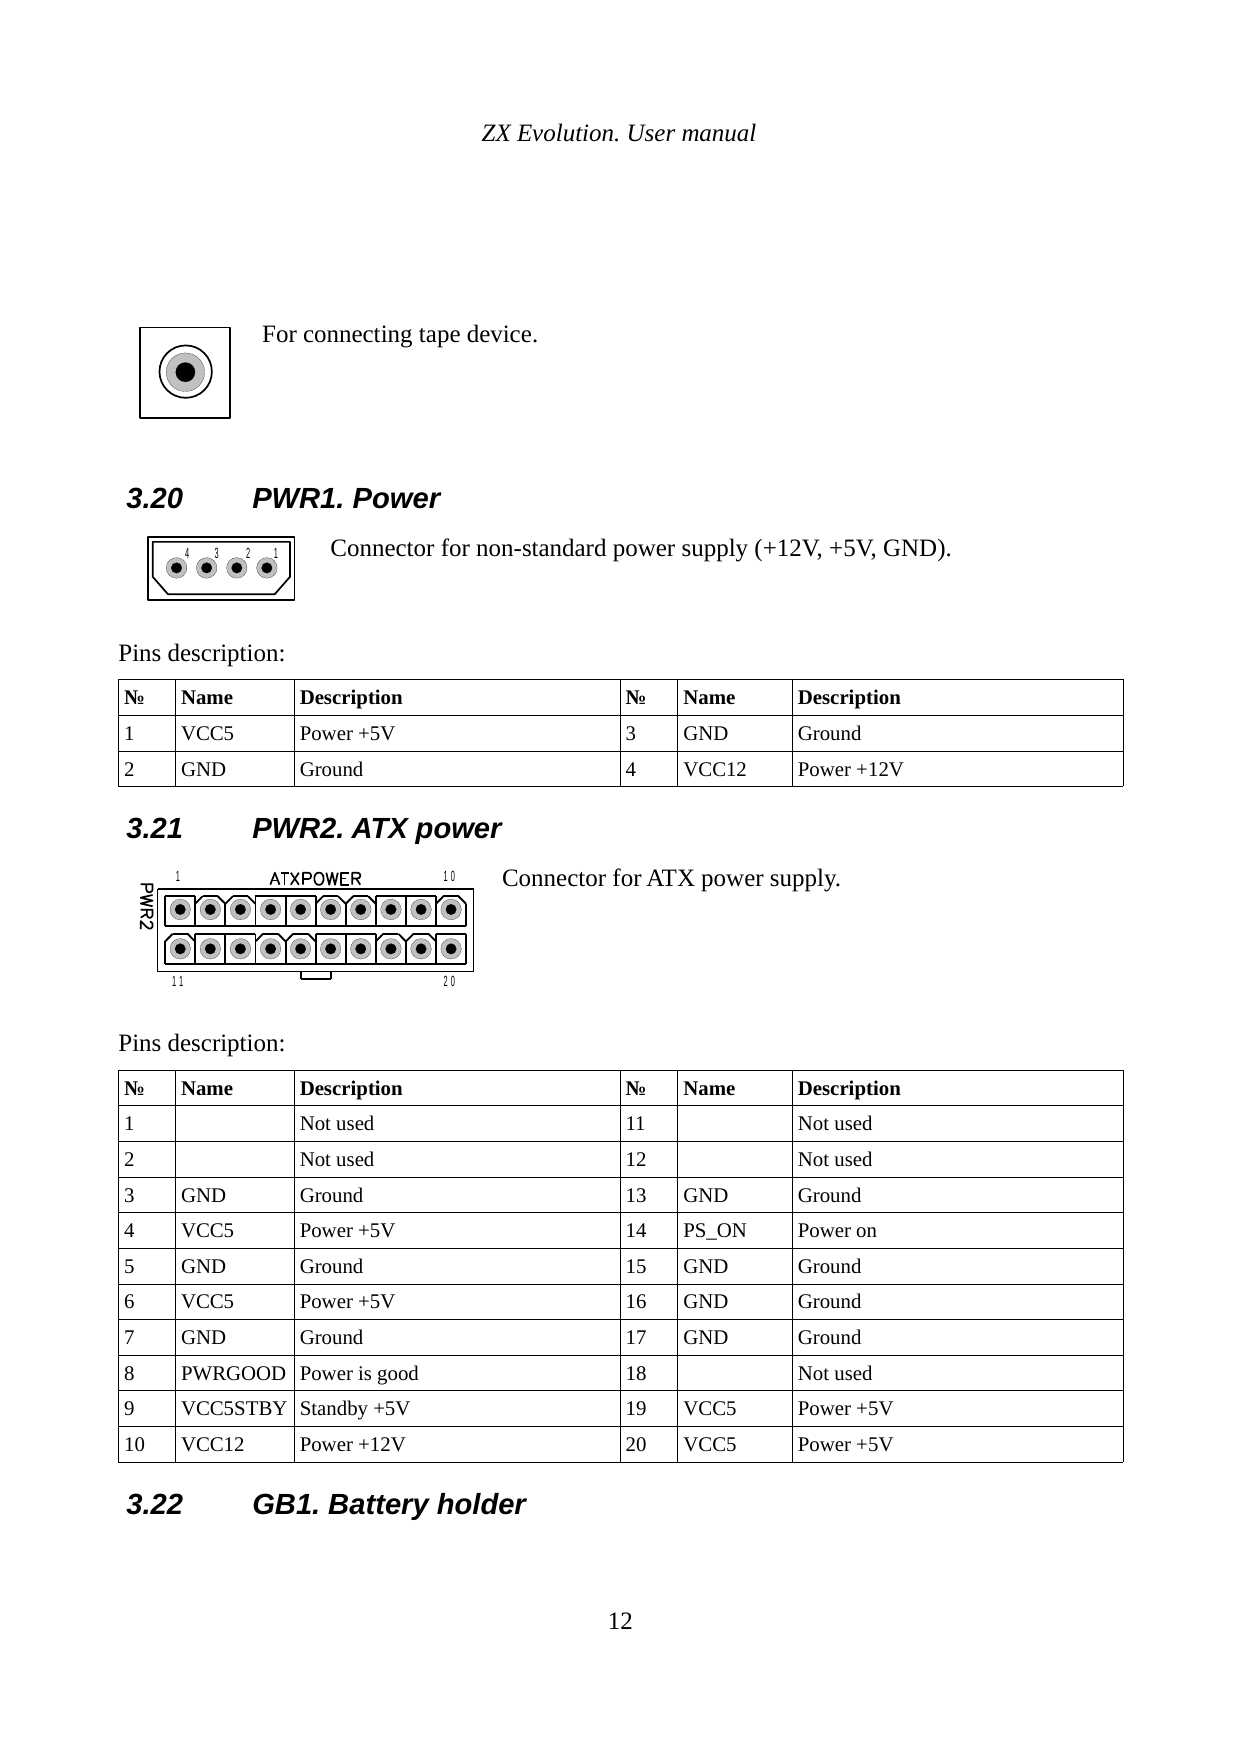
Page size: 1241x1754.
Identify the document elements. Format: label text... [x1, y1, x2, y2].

table_cell 17 [621, 1320, 677, 1355]
table_cell 6 [119, 1285, 175, 1319]
table_cell Not used [793, 1356, 1123, 1390]
table_header Description [295, 680, 620, 715]
table_cell VCC5 [678, 1427, 792, 1462]
table_cell GND [678, 1178, 792, 1212]
table_cell PS_ON [678, 1213, 792, 1248]
table_cell 2 [119, 752, 175, 786]
table_cell GND [176, 752, 294, 786]
table_cell 19 [621, 1391, 677, 1426]
table_cell 11 [621, 1106, 677, 1141]
table_header Name [678, 680, 792, 715]
table_cell GND [678, 1249, 792, 1283]
table_cell 5 [119, 1249, 175, 1283]
table_cell Ground [793, 1178, 1123, 1212]
table_header № [119, 680, 175, 715]
table_cell 2 [119, 1142, 175, 1177]
table_cell Not used [793, 1142, 1123, 1177]
table_cell Ground [295, 1249, 620, 1283]
table_cell Ground [295, 1178, 620, 1212]
table_cell Not used [295, 1142, 620, 1177]
table_header Name [176, 1071, 294, 1105]
table_cell 20 [621, 1427, 677, 1462]
table_cell VCC5 [678, 1391, 792, 1426]
table_cell VCC12 [176, 1427, 294, 1462]
table_header Name [678, 1071, 792, 1105]
table_cell 4 [621, 752, 677, 786]
table_cell 7 [119, 1320, 175, 1355]
table_cell 15 [621, 1249, 677, 1283]
table_header № [119, 1071, 175, 1105]
table_cell 1 [119, 1106, 175, 1141]
text Pins description: [118, 1028, 1122, 1057]
table_header Description [793, 1071, 1123, 1105]
table_cell Ground [793, 716, 1123, 751]
table_cell VCC5 [176, 1285, 294, 1319]
table_cell 14 [621, 1213, 677, 1248]
table_cell 3 [621, 716, 677, 751]
table_cell [678, 1106, 792, 1141]
table_cell GND [678, 716, 792, 751]
table_cell VCC5 [176, 716, 294, 751]
table_cell 8 [119, 1356, 175, 1390]
table_cell VCC5STBY [176, 1391, 294, 1426]
table_header Connector for ATX power supply. [496, 858, 1123, 1028]
subtitle PWR2. ATX power [118, 811, 1122, 845]
table_header Description [295, 1071, 620, 1105]
table_cell Power on [793, 1213, 1123, 1248]
table_cell GND [678, 1285, 792, 1319]
table_cell [678, 1356, 792, 1390]
table_cell GND [176, 1178, 294, 1212]
table_cell Not used [295, 1106, 620, 1141]
table_cell Ground [295, 752, 620, 786]
table_header [118, 527, 324, 638]
table_header For connecting tape device. [256, 314, 1123, 456]
table_cell [176, 1106, 294, 1141]
table_cell Power is good [295, 1356, 620, 1390]
table_cell Power +12V [793, 752, 1123, 786]
table_header Name [176, 680, 294, 715]
table_cell Power +12V [295, 1427, 620, 1462]
table_cell 13 [621, 1178, 677, 1212]
table_header Connector for non-standard power supply (+12V, +5V, GND). [325, 527, 1123, 638]
table_cell 9 [119, 1391, 175, 1426]
table_header [118, 314, 256, 456]
table_header Description [793, 680, 1123, 715]
table_cell [176, 1142, 294, 1177]
table_cell Ground [295, 1320, 620, 1355]
table_cell Not used [793, 1106, 1123, 1141]
table_header № [621, 1071, 677, 1105]
table_cell Standby +5V [295, 1391, 620, 1426]
table_cell 18 [621, 1356, 677, 1390]
table_header [118, 858, 496, 1028]
table_cell 16 [621, 1285, 677, 1319]
table_cell Ground [793, 1285, 1123, 1319]
table_cell PWRGOOD [176, 1356, 294, 1390]
table_cell VCC5 [176, 1213, 294, 1248]
table_cell 4 [119, 1213, 175, 1248]
table_cell Power +5V [295, 716, 620, 751]
table_cell GND [176, 1320, 294, 1355]
table_cell GND [176, 1249, 294, 1283]
table_cell 12 [621, 1142, 677, 1177]
table_cell Power +5V [793, 1391, 1123, 1426]
subtitle GB1. Battery holder [118, 1487, 1122, 1520]
table_cell GND [678, 1320, 792, 1355]
table_header № [621, 680, 677, 715]
table_cell Power +5V [295, 1285, 620, 1319]
table_cell [678, 1142, 792, 1177]
text Pins description: [118, 638, 1122, 667]
table_cell 10 [119, 1427, 175, 1462]
subtitle PWR1. Power [118, 481, 1122, 515]
table_cell Ground [793, 1249, 1123, 1283]
table_cell VCC12 [678, 752, 792, 786]
table_cell Power +5V [793, 1427, 1123, 1462]
table_cell Ground [793, 1320, 1123, 1355]
table_cell 1 [119, 716, 175, 751]
table_cell 3 [119, 1178, 175, 1212]
table_cell Power +5V [295, 1213, 620, 1248]
